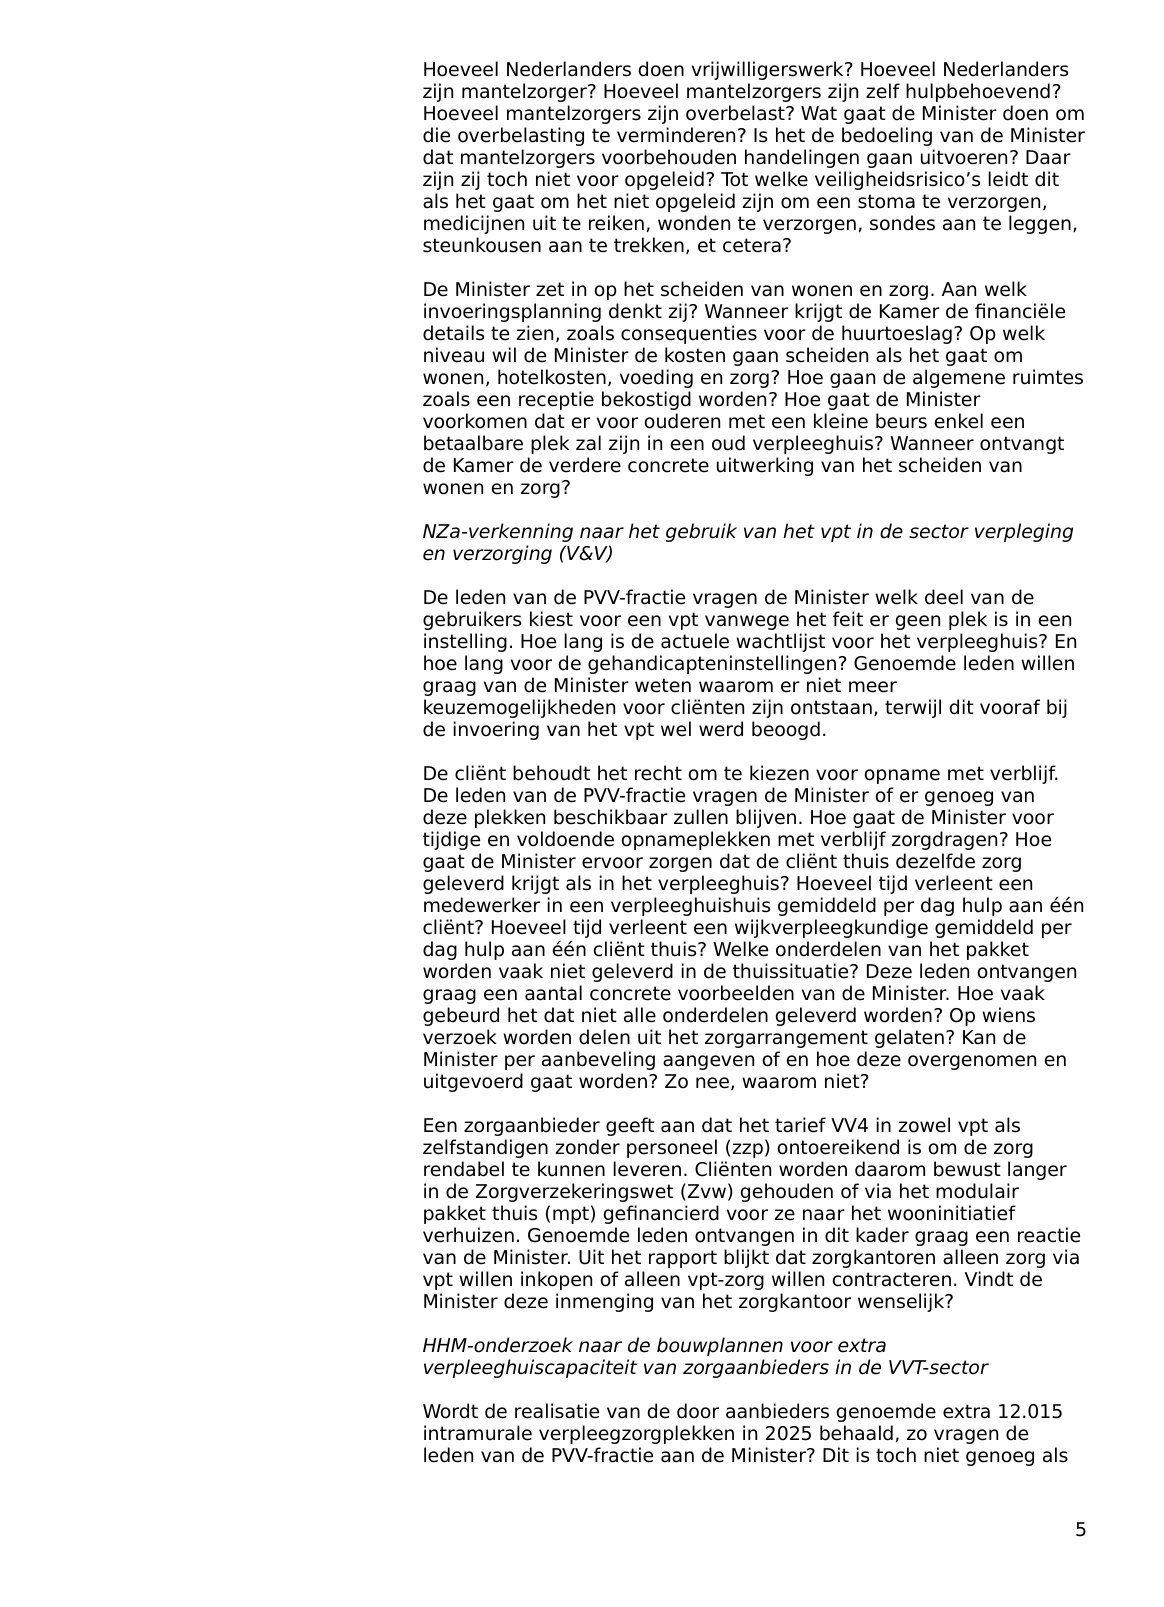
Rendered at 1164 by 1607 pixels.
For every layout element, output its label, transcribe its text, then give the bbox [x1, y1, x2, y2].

text Een zorgaanbieder geeft aan dat het tarief VV4 in zowel vpt als zelfstandigen zonder personeel (zzp) ontoereikend is om de zorg rendabel te kunnen leveren. Cliënten worden daarom bewust langer in de Zorgverzekeringswet (Zvw) gehouden of via het modulair pakket thuis (mpt) gefinancierd voor ze naar het wooninitiatief verhuizen. Genoemde leden ontvangen in dit kader graag een reactie van de Minister. Uit het rapport blijkt dat zorgkantoren alleen zorg via vpt willen inkopen of alleen vpt-zorg willen contracteren. Vindt de Minister deze inmenging van het zorgkantoor wenselijk? [422, 1115, 1087, 1313]
subtitle HHM-onderzoek naar de bouwplannen voor extra verpleeghuiscapaciteit van zorgaanbieders in de VVT-sector [422, 1335, 1087, 1379]
text De Minister zet in op het scheiden van wonen en zorg. Aan welk invoeringsplanning denkt zij? Wanneer krijgt de Kamer de financiële details te zien, zoals consequenties voor de huurtoeslag? Op welk niveau wil de Minister de kosten gaan scheiden als het gaat om wonen, hotelkosten, voeding en zorg? Hoe gaan de algemene ruimtes zoals een receptie bekostigd worden? Hoe gaat de Minister voorkomen dat er voor ouderen met een kleine beurs enkel een betaalbare plek zal zijn in een oud verpleeghuis? Wanneer ontvangt de Kamer de verdere concrete uitwerking van het scheiden van wonen en zorg? [422, 279, 1087, 499]
text De cliënt behoudt het recht om te kiezen voor opname met verblijf. De leden van de PVV-fractie vragen de Minister of er genoeg van deze plekken beschikbaar zullen blijven. Hoe gaat de Minister voor tijdige en voldoende opnameplekken met verblijf zorgdragen? Hoe gaat de Minister ervoor zorgen dat de cliënt thuis dezelfde zorg geleverd krijgt als in het verpleeghuis? Hoeveel tijd verleent een medewerker in een verpleeghuishuis gemiddeld per dag hulp aan één cliënt? Hoeveel tijd verleent een wijkverpleegkundige gemiddeld per dag hulp aan één cliënt thuis? Welke onderdelen van het pakket worden vaak niet geleverd in de thuissituatie? Deze leden ontvangen graag een aantal concrete voorbeelden van de Minister. Hoe vaak gebeurd het dat niet alle onderdelen geleverd worden? Op wiens verzoek worden delen uit het zorgarrangement gelaten? Kan de Minister per aanbeveling aangeven of en hoe deze overgenomen en uitgevoerd gaat worden? Zo nee, waarom niet? [422, 763, 1087, 1093]
text De leden van de PVV-fractie vragen de Minister welk deel van de gebruikers kiest voor een vpt vanwege het feit er geen plek is in een instelling. Hoe lang is de actuele wachtlijst voor het verpleeghuis? En hoe lang voor de gehandicapteninstellingen? Genoemde leden willen graag van de Minister weten waarom er niet meer keuzemogelijkheden voor cliënten zijn ontstaan, terwijl dit vooraf bij de invoering van het vpt wel werd beoogd. [422, 587, 1087, 741]
text Hoeveel Nederlanders doen vrijwilligerswerk? Hoeveel Nederlanders zijn mantelzorger? Hoeveel mantelzorgers zijn zelf hulpbehoevend? Hoeveel mantelzorgers zijn overbelast? Wat gaat de Minister doen om die overbelasting te verminderen? Is het de bedoeling van de Minister dat mantelzorgers voorbehouden handelingen gaan uitvoeren? Daar zijn zij toch niet voor opgeleid? Tot welke veiligheidsrisico’s leidt dit als het gaat om het niet opgeleid zijn om een stoma te verzorgen, medicijnen uit te reiken, wonden te verzorgen, sondes aan te leggen, steunkousen aan te trekken, et cetera? [422, 59, 1087, 257]
text Wordt de realisatie van de door aanbieders genoemde extra 12.015 intramurale verpleegzorgplekken in 2025 behaald, zo vragen de leden van de PVV-fractie aan de Minister? Dit is toch niet genoeg als [422, 1401, 1087, 1467]
subtitle NZa-verkenning naar het gebruik van het vpt in de sector verpleging en verzorging (V&V) [422, 521, 1087, 565]
